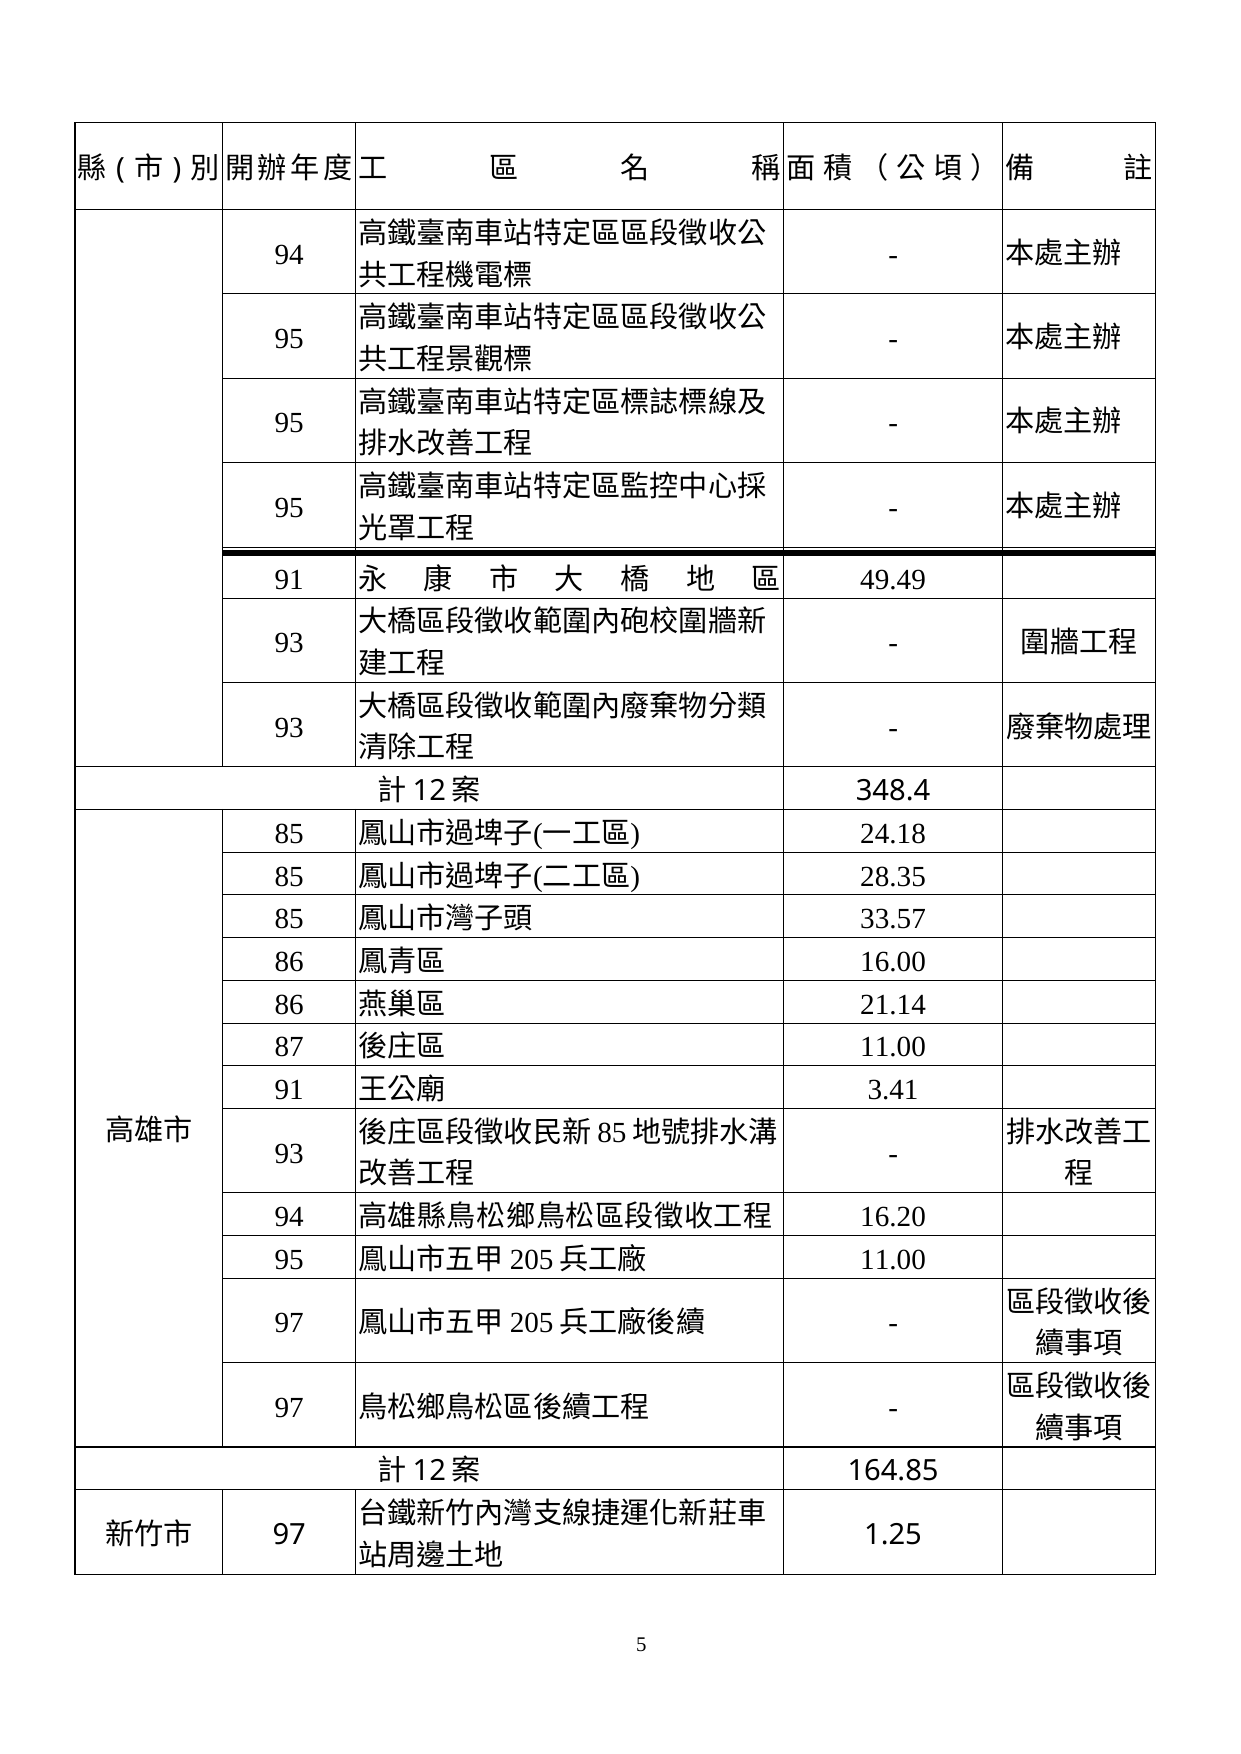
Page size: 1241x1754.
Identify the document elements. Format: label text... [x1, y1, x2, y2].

table_cell 後庄區 [356, 1024, 783, 1065]
table_cell 28.35 [784, 853, 1002, 894]
table_cell 鳥松鄉鳥松區後續工程 [356, 1363, 783, 1446]
table_cell 鳳青區 [356, 938, 783, 980]
table_cell 計12案 [76, 767, 783, 809]
table_cell [1003, 556, 1155, 597]
table_cell 高鐵臺南車站特定區區段徵收公共工程景觀標 [356, 294, 783, 378]
table_cell 台鐵新竹內灣支線捷運化新莊車站周邊土地 [356, 1490, 783, 1573]
table_cell [1003, 1236, 1155, 1278]
table_cell 1.25 [784, 1490, 1002, 1573]
table_cell 鳳山市五甲205兵工廠後續 [356, 1279, 783, 1362]
table_cell 94 [223, 1193, 355, 1235]
table_cell - [784, 599, 1002, 682]
table_cell 93 [223, 683, 355, 766]
table_cell 鳯山市五甲205兵工廠 [356, 1236, 783, 1278]
table_cell 94 [223, 210, 355, 293]
table_cell [1003, 810, 1155, 852]
table_cell 16.20 [784, 1193, 1002, 1235]
table_cell 348.4 [784, 767, 1002, 809]
table_cell 93 [223, 1109, 355, 1192]
table_cell 本處主辦 [1003, 294, 1155, 378]
table_cell - [784, 1363, 1002, 1446]
table_cell 廢棄物處理 [1003, 683, 1155, 766]
table_cell 大橋區段徵收範圍內廢棄物分類清除工程 [356, 683, 783, 766]
table_cell 87 [223, 1024, 355, 1065]
table_cell 95 [223, 1236, 355, 1278]
table_cell [1003, 895, 1155, 937]
table_cell 本處主辦 [1003, 210, 1155, 293]
table_cell [1003, 1490, 1155, 1573]
table_cell 燕巢區 [356, 981, 783, 1022]
table_cell 49.49 [784, 556, 1002, 597]
table_cell 97 [223, 1363, 355, 1446]
table_cell - [784, 463, 1002, 546]
table_cell 97 [223, 1279, 355, 1362]
table_cell 鳳山市灣子頭 [356, 895, 783, 937]
table_cell [1003, 938, 1155, 980]
table_cell 高雄縣鳥松鄉鳥松區段徵收工程 [356, 1193, 783, 1235]
table_cell - [784, 1109, 1002, 1192]
table_header 工區名稱 [356, 123, 783, 209]
table_cell [1003, 981, 1155, 1022]
table_cell 高鐵臺南車站特定區監控中心採光罩工程 [356, 463, 783, 546]
table_header 面積（公頃） [784, 123, 1002, 209]
table_cell - [784, 683, 1002, 766]
table_cell 後庄區段徵收民新85地號排水溝改善工程 [356, 1109, 783, 1192]
table_cell 新竹市 [76, 1490, 222, 1573]
table_cell 85 [223, 895, 355, 937]
table_cell 本處主辦 [1003, 379, 1155, 462]
table_cell [1003, 1024, 1155, 1065]
table_cell 3.41 [784, 1066, 1002, 1108]
table_cell 11.00 [784, 1024, 1002, 1065]
table_cell 95 [223, 463, 355, 546]
table_cell 91 [223, 556, 355, 597]
table_cell 圍牆工程 [1003, 599, 1155, 682]
table_cell 區段徵收後續事項 [1003, 1363, 1155, 1446]
table_cell 95 [223, 294, 355, 378]
table_cell 16.00 [784, 938, 1002, 980]
table_cell 164.85 [784, 1448, 1002, 1489]
table_cell 永康市大橋地區 [356, 556, 783, 597]
table_cell 97 [223, 1490, 355, 1573]
table_cell 區段徵收後續事項 [1003, 1279, 1155, 1362]
table_cell 86 [223, 981, 355, 1022]
table_header 備註 [1003, 123, 1155, 209]
table_cell 91 [223, 1066, 355, 1108]
table_cell [1003, 1193, 1155, 1235]
table_cell [1003, 1448, 1155, 1489]
table_header 開辦年度 [223, 123, 355, 209]
table_cell 85 [223, 853, 355, 894]
table_cell - [784, 1279, 1002, 1362]
table_cell - [784, 210, 1002, 293]
table_cell - [784, 294, 1002, 378]
table_cell - [784, 379, 1002, 462]
table_cell 85 [223, 810, 355, 852]
table_cell 計12案 [76, 1448, 783, 1489]
table_cell 21.14 [784, 981, 1002, 1022]
table_cell 86 [223, 938, 355, 980]
table_cell 排水改善工程 [1003, 1109, 1155, 1192]
table_cell 93 [223, 599, 355, 682]
table_cell [1003, 767, 1155, 809]
table_cell 24.18 [784, 810, 1002, 852]
table_cell 大橋區段徵收範圍內砲校圍牆新建工程 [356, 599, 783, 682]
table_cell 高鐵臺南車站特定區標誌標線及排水改善工程 [356, 379, 783, 462]
table_cell 本處主辦 [1003, 463, 1155, 546]
table_cell 鳳山市過埤子(一工區) [356, 810, 783, 852]
table_cell 王公廟 [356, 1066, 783, 1108]
table_cell 33.57 [784, 895, 1002, 937]
table_header 縣(市)別 [76, 123, 222, 209]
table_cell [1003, 1066, 1155, 1108]
table_cell 11.00 [784, 1236, 1002, 1278]
table_cell 95 [223, 379, 355, 462]
table_cell 高雄市 [76, 810, 222, 1446]
table_cell 高鐵臺南車站特定區區段徵收公共工程機電標 [356, 210, 783, 293]
table_cell [76, 210, 222, 766]
table_cell [1003, 853, 1155, 894]
table_cell 鳳山市過埤子(二工區) [356, 853, 783, 894]
